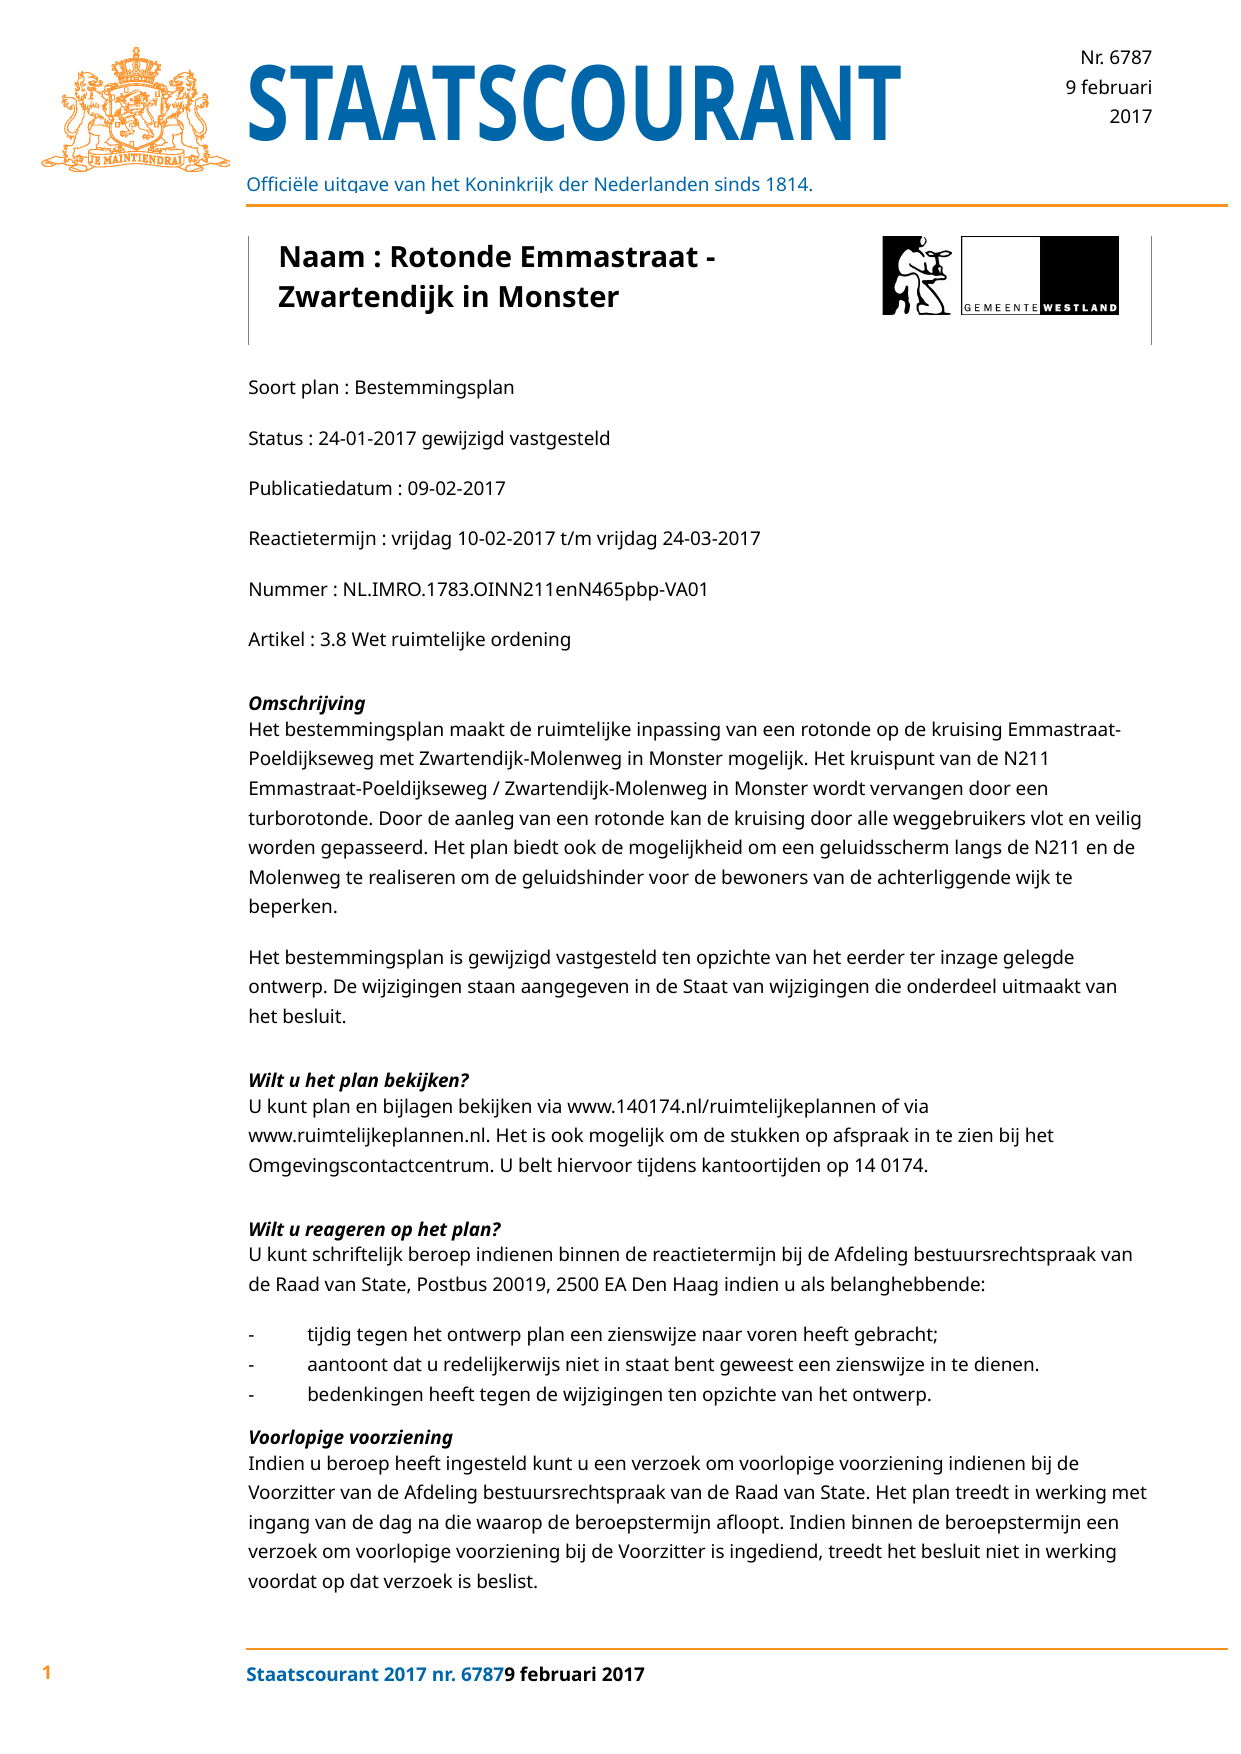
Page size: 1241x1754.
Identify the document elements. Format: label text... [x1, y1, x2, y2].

list tijdig tegen het ontwerp plan een zienswijze naar voren heeft gebracht; [248, 1322, 1152, 1347]
text Reactietermijn : vrijdag 10-02-2017 t/m vrijdag 24-03-2017 [248, 526, 1152, 551]
text Publicatiedatum : 09-02-2017 [248, 475, 1152, 501]
text U kunt plan en bijlagen bekijken via www.140174.nl/ruimtelijkeplannen of via www.ruimtelijkeplannen.nl. Het is ook mogelijk om de stukken op afspraak in te zien bij het Omgevingscontactcentrum. U belt hiervoor tijdens kantoortijden op 14 0174. [248, 1093, 1152, 1178]
list bedenkingen heeft tegen de wijzigingen ten opzichte van het ontwerp. [248, 1381, 1152, 1407]
text Status : 24-01-2017 gewijzigd vastgesteld [248, 425, 1152, 450]
text Soort plan : Bestemmingsplan [248, 374, 1152, 400]
picture [882, 236, 1119, 315]
table_header [850, 236, 1151, 345]
table_header Naam : Rotonde Emmastraat - Zwartendijk in Monster [249, 236, 850, 345]
text Het bestemmingsplan is gewijzigd vastgesteld ten opzichte van het eerder ter inzage gelegde ontwerp. De wijzigingen staan aangegeven in de Staat van wijzigingen die onderdeel uitmaakt van het besluit. [248, 944, 1152, 1029]
text Artikel : 3.8 Wet ruimtelijke ordening [248, 626, 1152, 652]
text Het bestemmingsplan maakt de ruimtelijke inpassing van een rotonde op de kruising Emmastraat-Poeldijkseweg met Zwartendijk-Molenweg in Monster mogelijk. Het kruispunt van de N211 Emmastraat-Poeldijkseweg / Zwartendijk-Molenweg in Monster wordt vervangen door een turborotonde. Door de aanleg van een rotonde kan de kruising door alle weggebruikers vlot en veilig worden gepasseerd. Het plan biedt ook de mogelijkheid om een geluidsscherm langs de N211 en de Molenweg te realiseren om de geluidshinder voor de bewoners van de achterliggende wijk te beperken. [248, 716, 1152, 919]
text Indien u beroep heeft ingesteld kunt u een verzoek om voorlopige voorziening indienen bij de Voorzitter van de Afdeling bestuursrechtspraak van de Raad van State. Het plan treedt in werking met ingang van de dag na die waarop de beroepstermijn afloopt. Indien binnen de beroepstermijn een verzoek om voorlopige voorziening bij de Voorzitter is ingediend, treedt het besluit niet in werking voordat op dat verzoek is beslist. [248, 1450, 1152, 1594]
text Voorlopige voorziening [248, 1424, 1152, 1450]
text Wilt u reageren op het plan? [248, 1216, 1152, 1242]
text Omschrijving [248, 690, 1152, 716]
text U kunt schriftelijk beroep indienen binnen de reactietermijn bij de Afdeling bestuursrechtspraak van de Raad van State, Postbus 20019, 2500 EA Den Haag indien u als belanghebbende: [248, 1242, 1152, 1297]
list aantoont dat u redelijkerwijs niet in staat bent geweest een zienswijze in te dienen. [248, 1351, 1152, 1377]
picture [41, 47, 231, 172]
text Wilt u het plan bekijken? [248, 1067, 1152, 1093]
text Nummer : NL.IMRO.1783.OINN211enN465pbp-VA01 [248, 576, 1152, 602]
